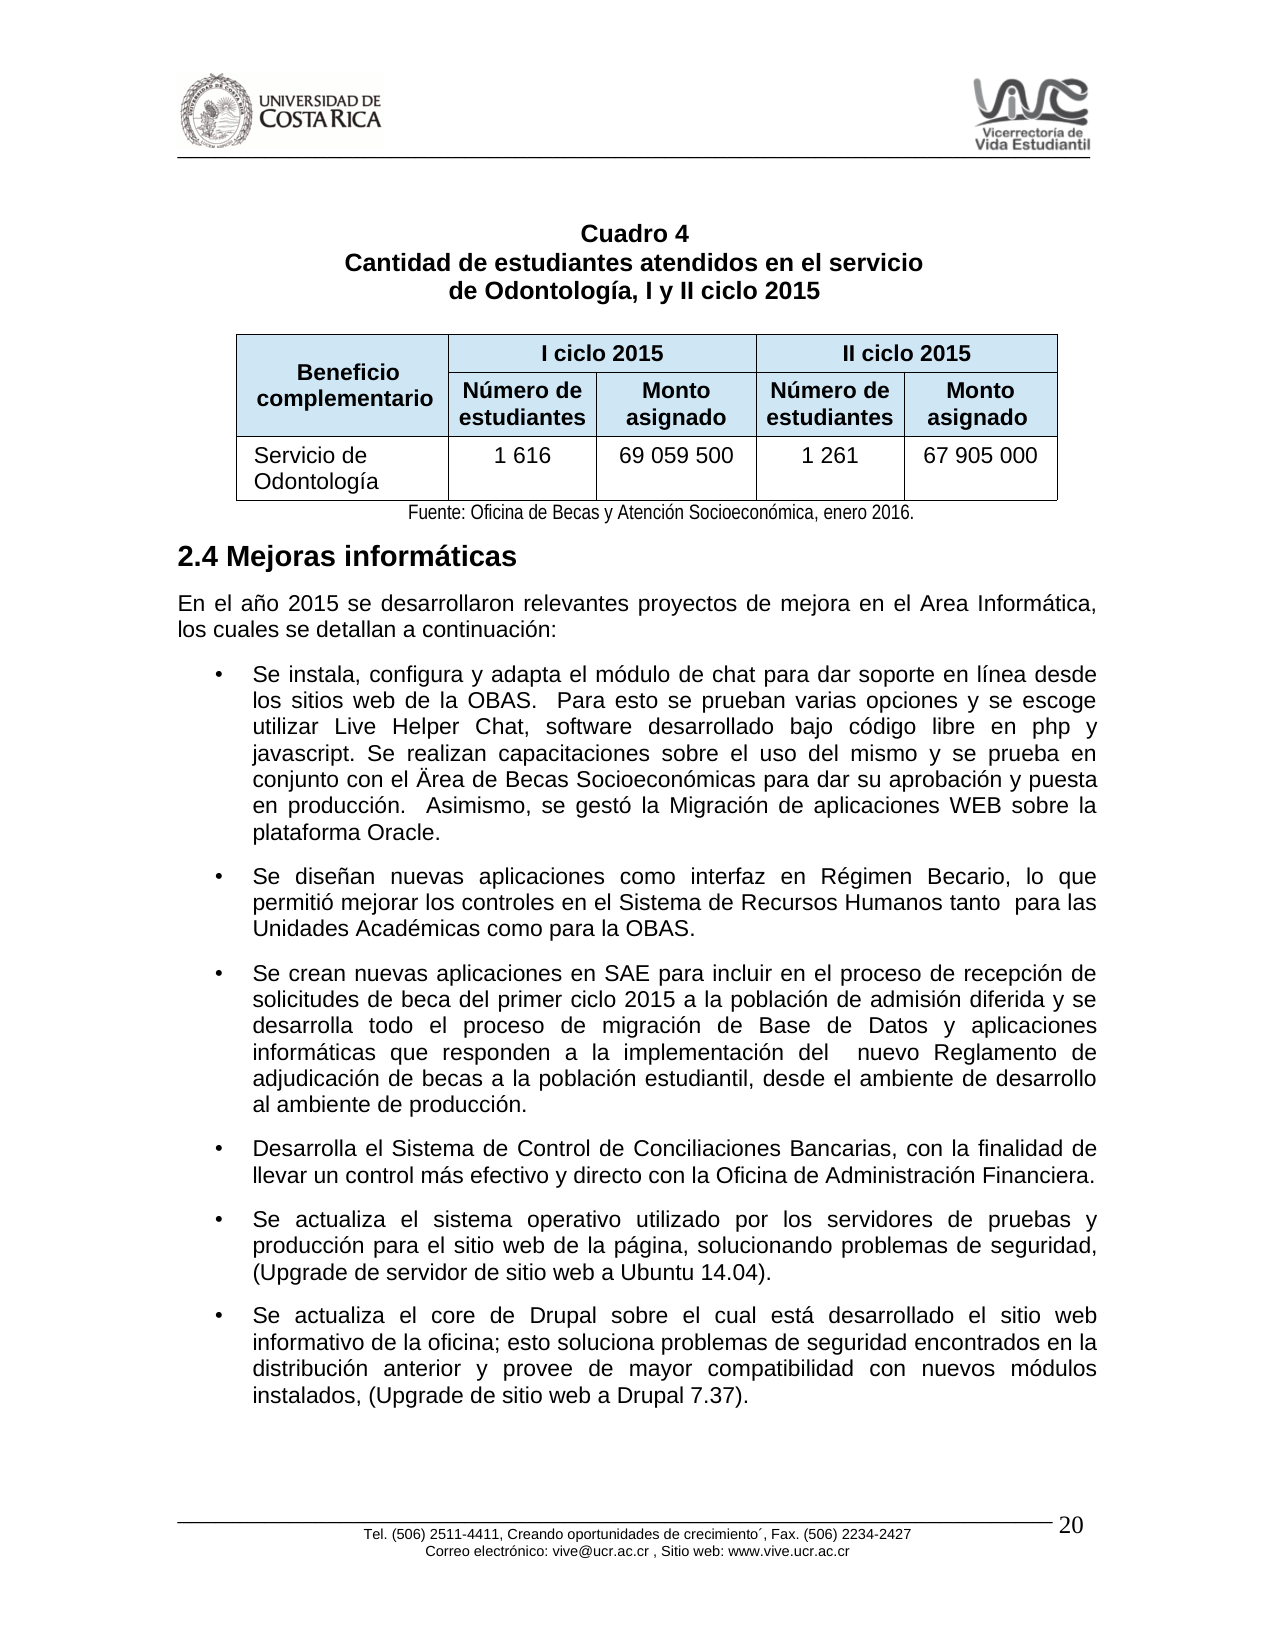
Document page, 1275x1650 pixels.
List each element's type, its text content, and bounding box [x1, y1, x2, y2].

table_cell Número de estudiantes [449, 373, 596, 436]
table_header Beneficio complementario [237, 335, 448, 436]
list Desarrolla el Sistema de Control de Conciliaciones Bancarias, con la finalidad de llevar un control más efectivo y directo con la Oficina de Administración Financiera. [215, 1135, 1098, 1188]
table_header I ciclo 2015 [449, 335, 756, 372]
list Se actualiza el sistema operativo utilizado por los servidores de pruebas y producción para el sitio web de la página, solucionando problemas de seguridad, (Upgrade de servidor de sitio web a Ubuntu 14.04). [215, 1206, 1098, 1285]
table_header II ciclo 2015 [757, 335, 1057, 372]
list Se instala, configura y adapta el módulo de chat para dar soporte en línea desde los sitios web de la OBAS. Para esto se prueban varias opciones y se escoge utilizar Live Helper Chat, software desarrollado bajo código libre en php y javascript. Se realizan capacitaciones sobre el uso del mismo y se prueba en conjunto con el Ärea de Becas Socioeconómicas para dar su aprobación y puesta en producción. Asimismo, se gestó la Migración de aplicaciones WEB sobre la plataforma Oracle. [215, 661, 1098, 845]
text Fuente: Oficina de Becas y Atención Socioeconómica, enero 2016. [218, 500, 1098, 524]
subtitle 2.4 Mejoras informáticas [177, 539, 1098, 572]
text En el año 2015 se desarrollaron relevantes proyectos de mejora en el Area Informática, los cuales se detallan a continuación: [177, 590, 1098, 643]
table_cell 1 261 [757, 437, 904, 500]
table_cell 67 905 000 [905, 437, 1057, 500]
table_cell Servicio de Odontología [237, 437, 448, 500]
list Se actualiza el core de Drupal sobre el cual está desarrollado el sitio web informativo de la oficina; esto soluciona problemas de seguridad encontrados en la distribución anterior y provee de mayor compatibilidad con nuevos módulos instalados, (Upgrade de sitio web a Drupal 7.37). [215, 1302, 1098, 1408]
table_cell 69 059 500 [597, 437, 756, 500]
text de Odontología, I y II ciclo 2015 [171, 276, 1098, 305]
table_cell Número de estudiantes [757, 373, 904, 436]
table_cell Monto asignado [597, 373, 756, 436]
table_cell 1 616 [449, 437, 596, 500]
text Cuadro 4 Cantidad de estudiantes atendidos en el servicio [171, 219, 1098, 276]
table_cell Monto asignado [905, 373, 1057, 436]
list Se diseñan nuevas aplicaciones como interfaz en Régimen Becario, lo que permitió mejorar los controles en el Sistema de Recursos Humanos tanto para las Unidades Académicas como para la OBAS. [215, 863, 1098, 942]
list Se crean nuevas aplicaciones en SAE para incluir en el proceso de recepción de solicitudes de beca del primer ciclo 2015 a la población de admisión diferida y se desarrolla todo el proceso de migración de Base de Datos y aplicaciones informáticas que responden a la implementación del nuevo Reglamento de adjudicación de becas a la población estudiantil, desde el ambiente de desarrollo al ambiente de producción. [215, 959, 1098, 1118]
